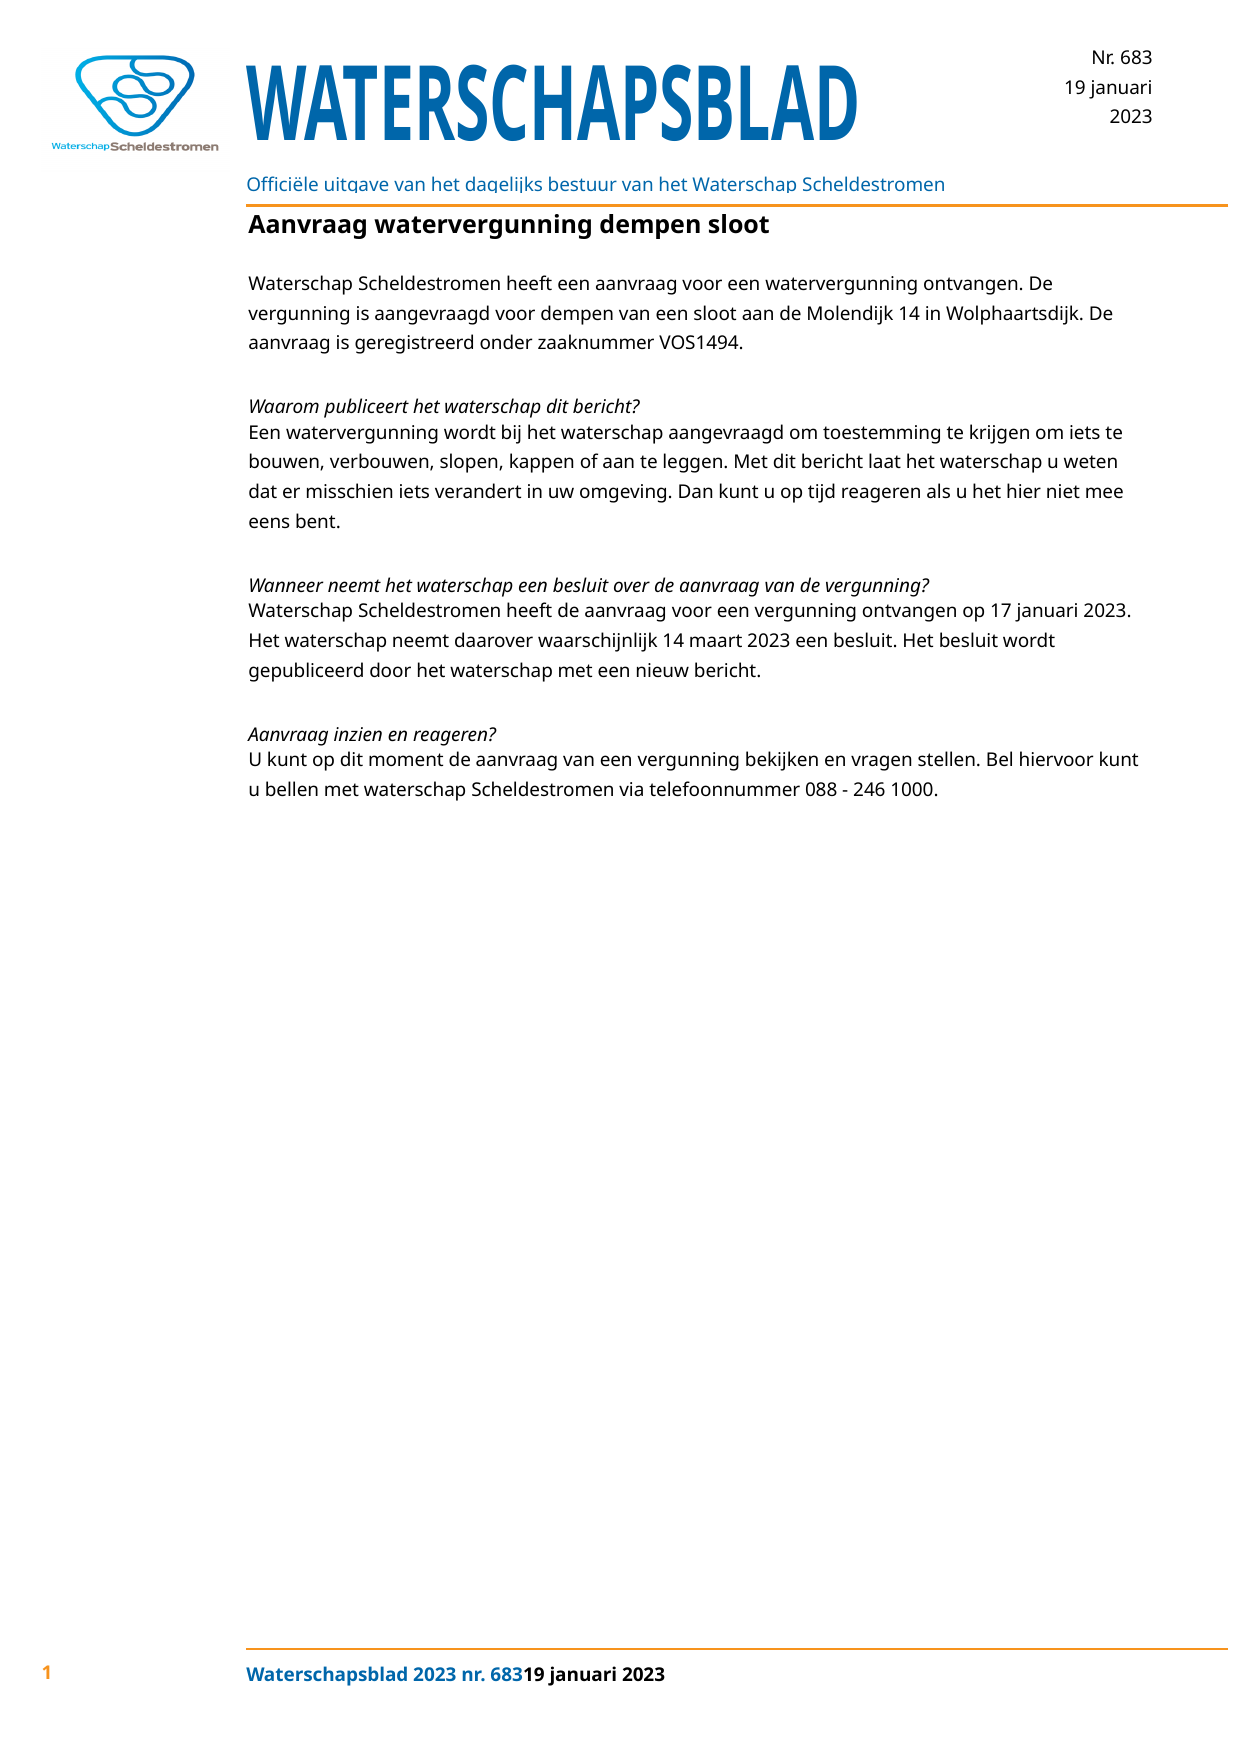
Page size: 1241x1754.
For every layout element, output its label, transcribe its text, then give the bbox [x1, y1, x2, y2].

text U kunt op dit moment de aanvraag van een vergunning bekijken en vragen stellen. Bel hiervoor kunt u bellen met waterschap Scheldestromen via telefoonnummer 088 - 246 1000. [248, 746, 1152, 802]
text Waarom publiceert het waterschap dit bericht? [248, 393, 1152, 419]
text Aanvraag watervergunning dempen sloot [248, 207, 1152, 241]
text Aanvraag inzien en reageren? [248, 721, 1152, 746]
text Waterschap Scheldestromen heeft de aanvraag voor een vergunning ontvangen op 17 januari 2023. Het waterschap neemt daarover waarschijnlijk 14 maart 2023 een besluit. Het besluit wordt gepubliceerd door het waterschap met een nieuw bericht. [248, 598, 1152, 682]
text Wanneer neemt het waterschap een besluit over de aanvraag van de vergunning? [248, 572, 1152, 598]
text Waterschap Scheldestromen heeft een aanvraag voor een watervergunning ontvangen. De vergunning is aangevraagd voor dempen van een sloot aan de Molendijk 14 in Wolphaartsdijk. De aanvraag is geregistreerd onder zaaknummer VOS1494. [248, 270, 1152, 355]
picture [41, 47, 231, 172]
text Een watervergunning wordt bij het waterschap aangevraagd om toestemming te krijgen om iets te bouwen, verbouwen, slopen, kappen of aan te leggen. Met dit bericht laat het waterschap u weten dat er misschien iets verandert in uw omgeving. Dan kunt u op tijd reageren als u het hier niet mee eens bent. [248, 419, 1152, 534]
